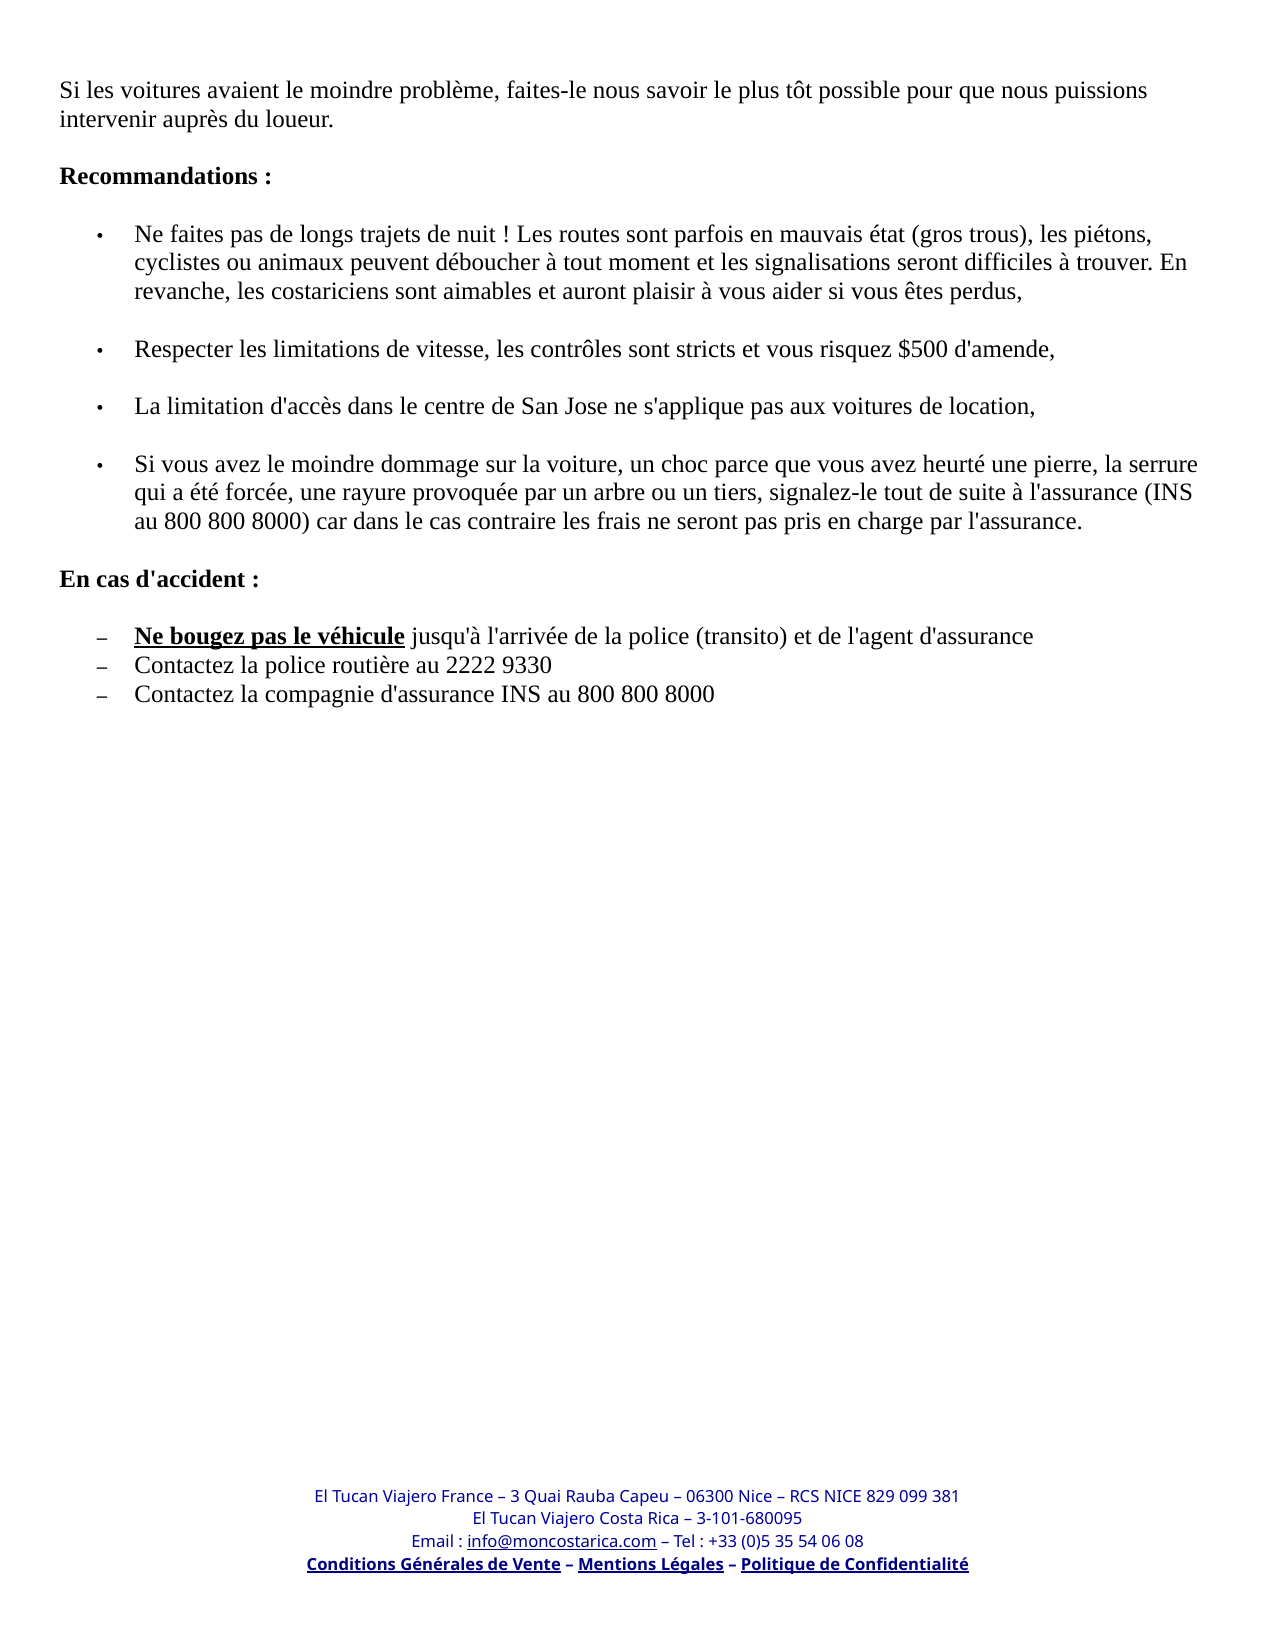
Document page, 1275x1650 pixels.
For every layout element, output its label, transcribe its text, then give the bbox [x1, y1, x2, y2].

list Ne bougez pas le véhicule jusqu'à l'arrivée de la police (transito) et de l'agent d'assurance [97, 621, 1216, 650]
text Si les voitures avaient le moindre problème, faites-le nous savoir le plus tôt possible pour que nous puissions intervenir auprès du loueur. [59, 75, 1216, 132]
list Respecter les limitations de vitesse, les contrôles sont stricts et vous risquez $500 d'amende, [97, 334, 1216, 362]
text En cas d'accident : [59, 564, 1216, 592]
list La limitation d'accès dans le centre de San Jose ne s'applique pas aux voitures de location, [97, 391, 1216, 420]
list Contactez la police routière au 2222 9330 [97, 650, 1216, 679]
text Recommandations : [59, 161, 1216, 190]
list Contactez la compagnie d'assurance INS au 800 800 8000 [97, 679, 1216, 707]
list Ne faites pas de longs trajets de nuit ! Les routes sont parfois en mauvais état (gros trous), les piétons, cyclistes ou animaux peuvent déboucher à tout moment et les signalisations seront difficiles à trouver. En revanche, les costariciens sont aimables et auront plaisir à vous aider si vous êtes perdus, [97, 219, 1216, 305]
list Si vous avez le moindre dommage sur la voiture, un choc parce que vous avez heurté une pierre, la serrure qui a été forcée, une rayure provoquée par un arbre ou un tiers, signalez-le tout de suite à l'assurance (INS au 800 800 8000) car dans le cas contraire les frais ne seront pas pris en charge par l'assurance. [97, 449, 1216, 535]
